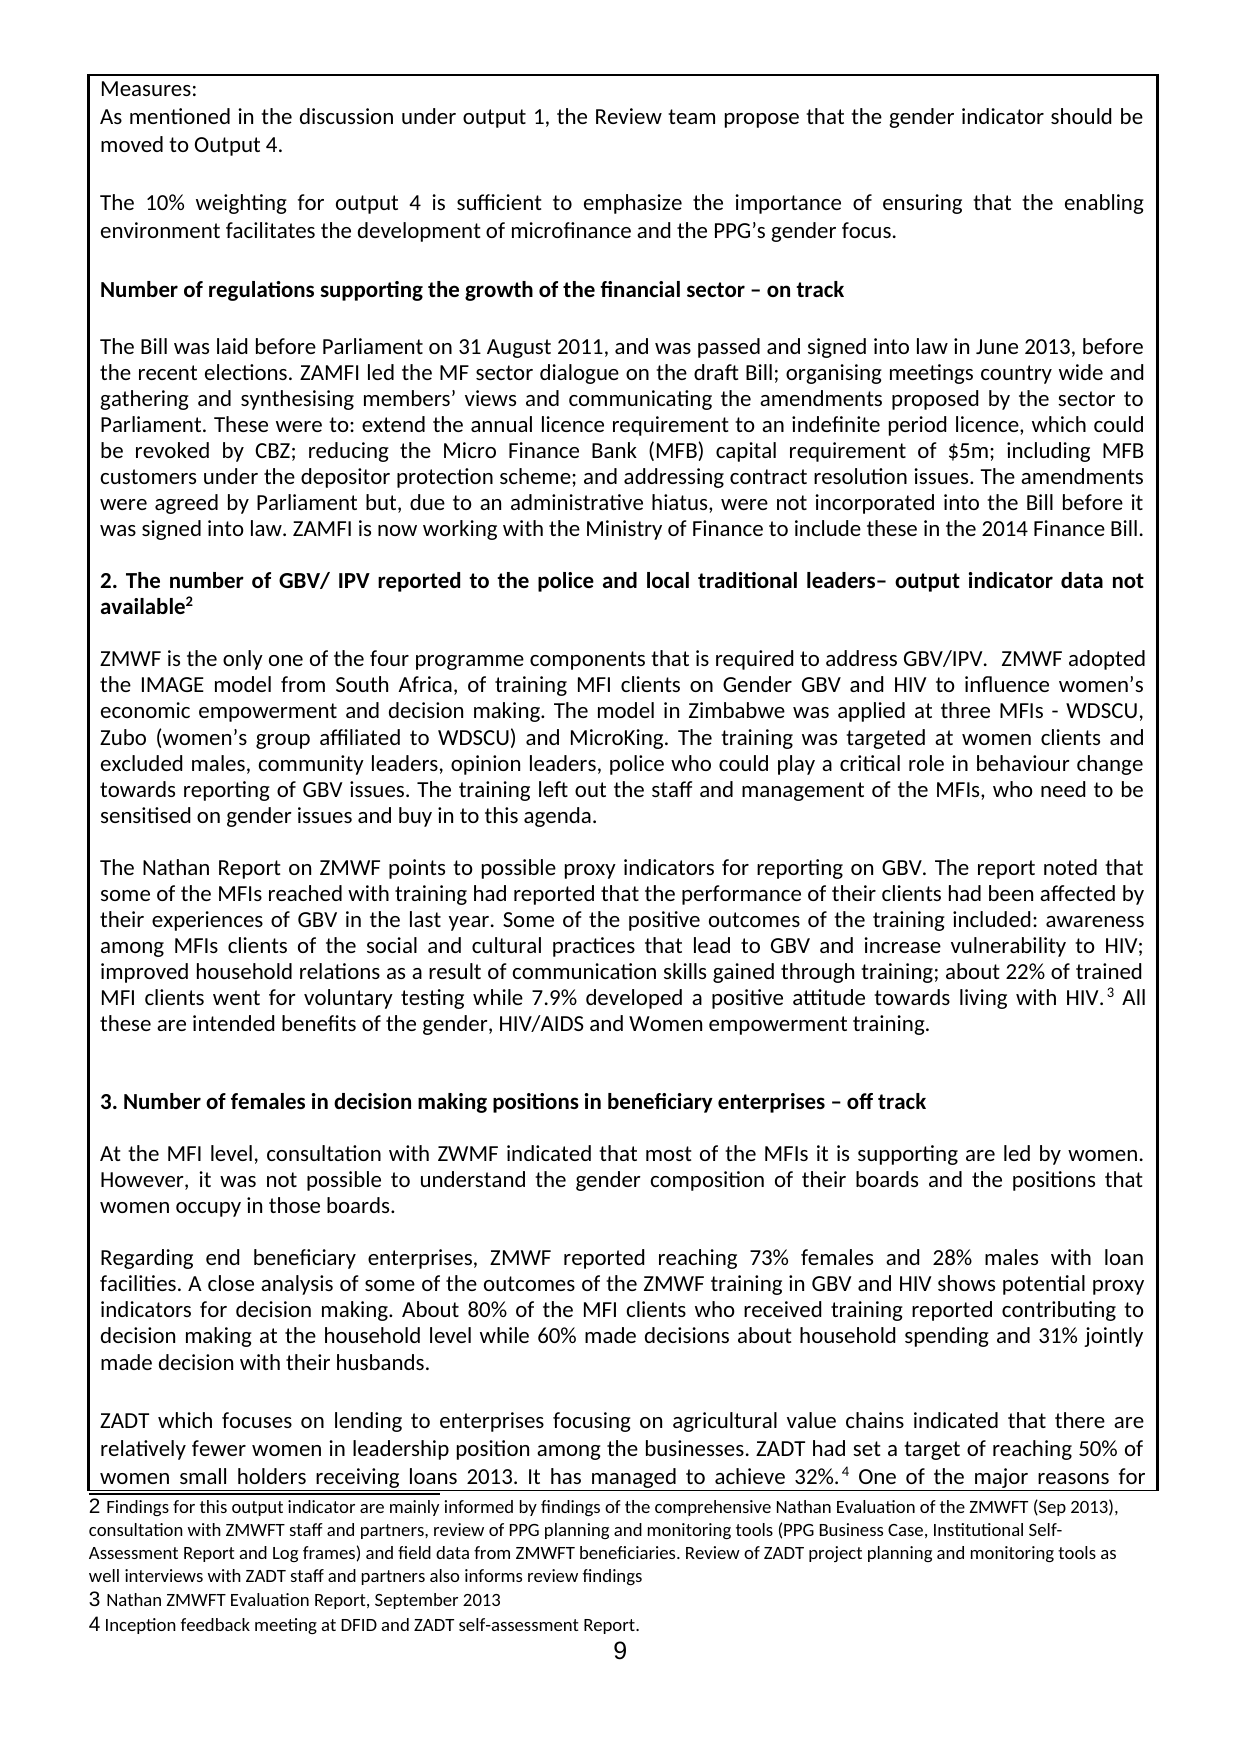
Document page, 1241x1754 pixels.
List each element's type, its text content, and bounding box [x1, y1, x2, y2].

table_cell Measures: As mentioned in the discussion under output 1, the Review team propose that the gender indicator should be moved to Output 4. The 10% weighting for output 4 is sufficient to emphasize the importance of ensuring that the enabling environment facilitates the development of microfinance and the PPG’s gender focus. Number of regulations supporting the growth of the financial sector – on track The Bill was laid before Parliament on 31 August 2011, and was passed and signed into law in June 2013, before the recent elections. ZAMFI led the MF sector dialogue on the draft Bill; organising meetings country wide and gathering and synthesising members’ views and communicating the amendments proposed by the sector to Parliament. These were to: extend the annual licence requirement to an indefinite period licence, which could be revoked by CBZ; reducing the Micro Finance Bank (MFB) capital requirement of $5m; including MFB customers under the depositor protection scheme; and addressing contract resolution issues. The amendments were agreed by Parliament but, due to an administrative hiatus, were not incorporated into the Bill before it was signed into law. ZAMFI is now working with the Ministry of Finance to include these in the 2014 Finance Bill. 2. The number of GBV/ IPV reported to the police and local traditional leaders– output indicator data not available ZMWF is the only one of the four programme components that is required to address GBV/IPV. ZMWF adopted the IMAGE model from South Africa, of training MFI clients on Gender GBV and HIV to influence women’s economic empowerment and decision making. The model in Zimbabwe was applied at three MFIs - WDSCU, Zubo (women’s group affiliated to WDSCU) and MicroKing. The training was targeted at women clients and excluded males, community leaders, opinion leaders, police who could play a critical role in behaviour change towards reporting of GBV issues. The training left out the staff and management of the MFIs, who need to be sensitised on gender issues and buy in to this agenda. The Nathan Report on ZMWF points to possible proxy indicators for reporting on GBV. The report noted that some of the MFIs reached with training had reported that the performance of their clients had been affected by their experiences of GBV in the last year. Some of the positive outcomes of the training included: awareness among MFIs clients of the social and cultural practices that lead to GBV and increase vulnerability to HIV; improved household relations as a result of communication skills gained through training; about 22% of trained MFI clients went for voluntary testing while 7.9% developed a positive attitude towards living with HIV. All these are intended benefits of the gender, HIV/AIDS and Women empowerment training. 3. Number of females in decision making positions in beneficiary enterprises – off track At the MFI level, consultation with ZWMF indicated that most of the MFIs it is supporting are led by women. However, it was not possible to understand the gender composition of their boards and the positions that women occupy in those boards. Regarding end beneficiary enterprises, ZMWF reported reaching 73% females and 28% males with loan facilities. A close analysis of some of the outcomes of the ZMWF training in GBV and HIV shows potential proxy indicators for decision making. About 80% of the MFI clients who received training reported contributing to decision making at the household level while 60% made decisions about household spending and 31% jointly made decision with their husbands. ZADT which focuses on lending to enterprises focusing on agricultural value chains indicated that there are relatively fewer women in leadership position among the businesses. ZADT had set a target of reaching 50% of women small holders receiving loans 2013. It has managed to achieve 32%. One of the major reasons for [90, 76, 1156, 1490]
